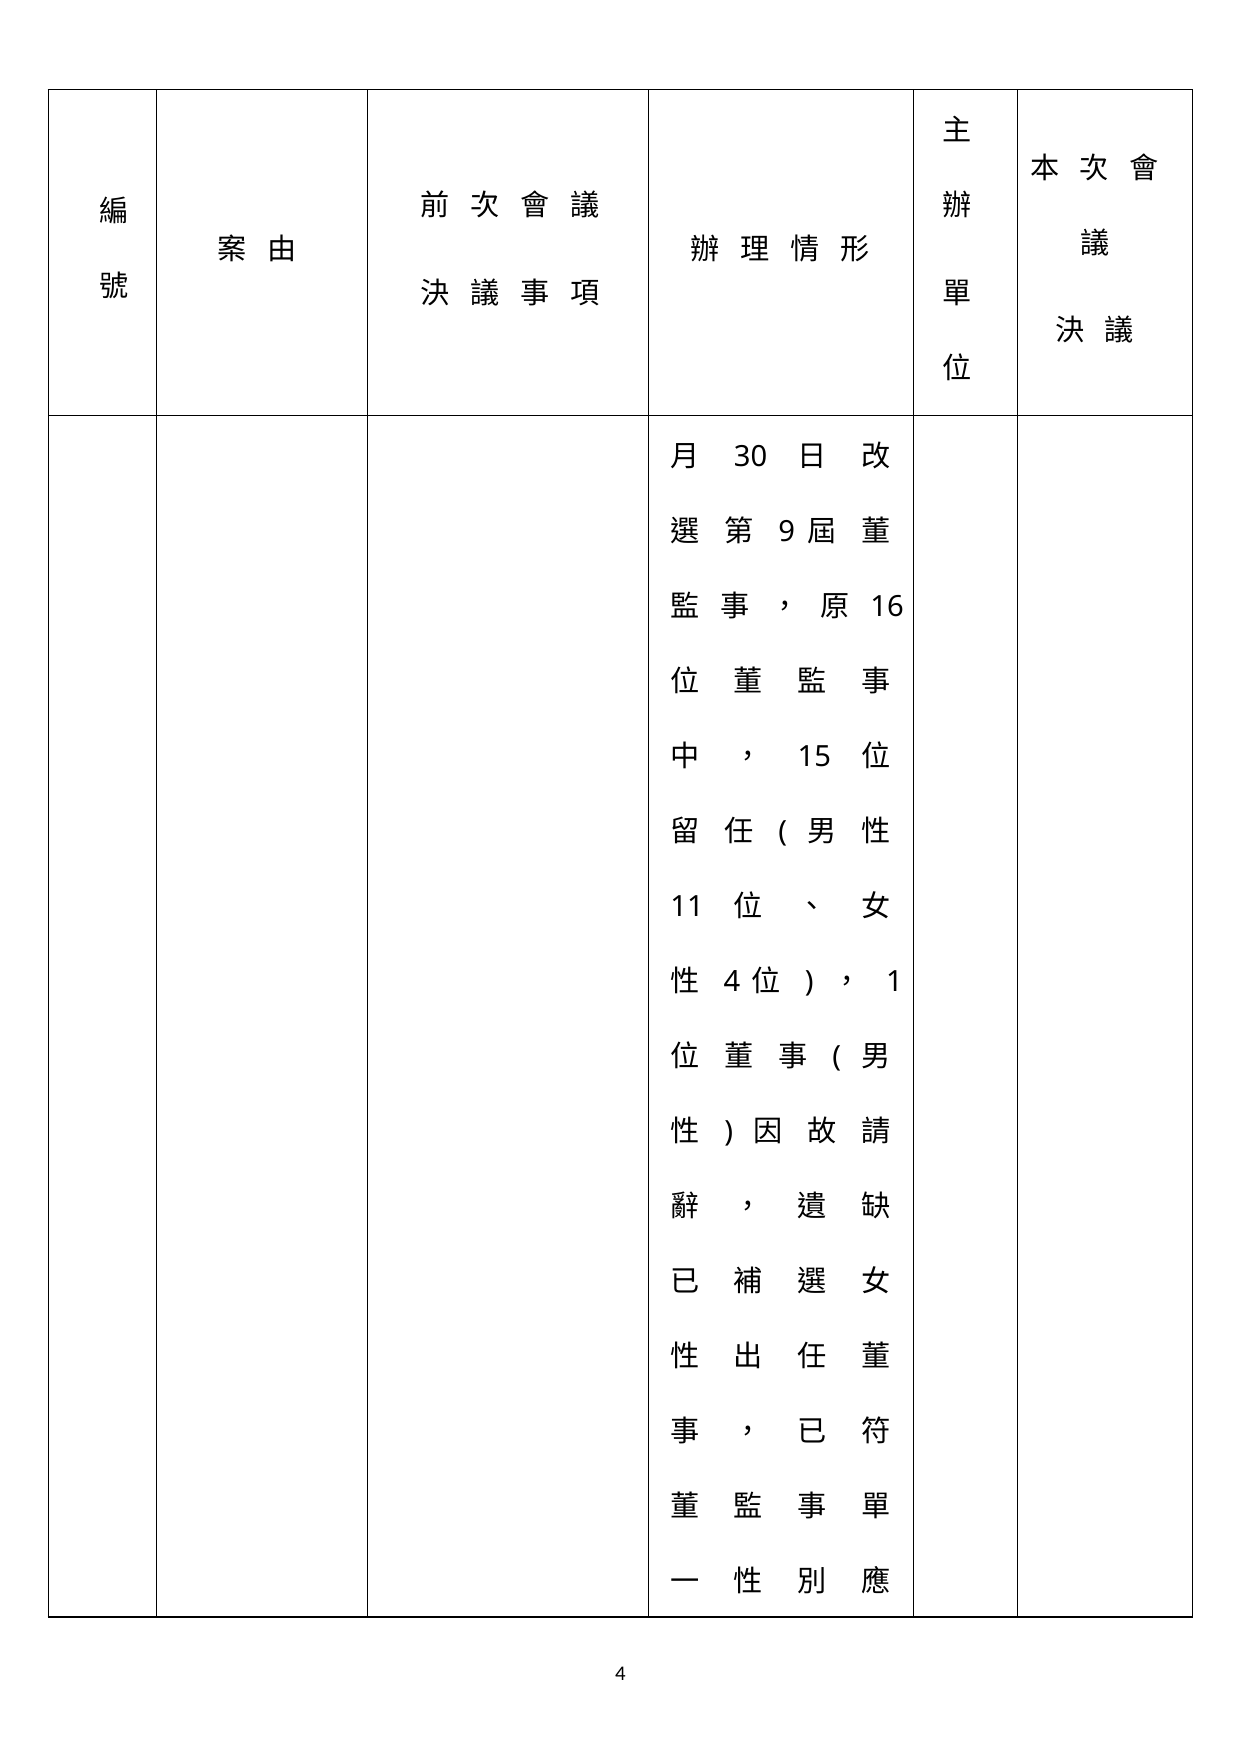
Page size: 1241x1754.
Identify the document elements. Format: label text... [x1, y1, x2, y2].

table_cell [914, 416, 1017, 1616]
table_cell [1018, 416, 1192, 1616]
table_header 前次會議 決議事項 [368, 90, 648, 415]
table_header 主辦 單位 [914, 90, 1017, 415]
table_header 本次會議 決議 [1018, 90, 1192, 415]
table_cell [368, 416, 648, 1616]
table_cell [49, 416, 156, 1616]
table_header 辦理情形 [649, 90, 913, 415]
table_header 案由 [157, 90, 367, 415]
table_cell [157, 416, 367, 1616]
table_cell 月30日改選第9屆董監事，原16位董監事中，15位留任(男性11位、女性4位)，1位董事(男性)因故請辭，遺缺已補選女性出任董事，已符董監事單一性別應 [649, 416, 913, 1616]
table_header 編號 [49, 90, 156, 415]
